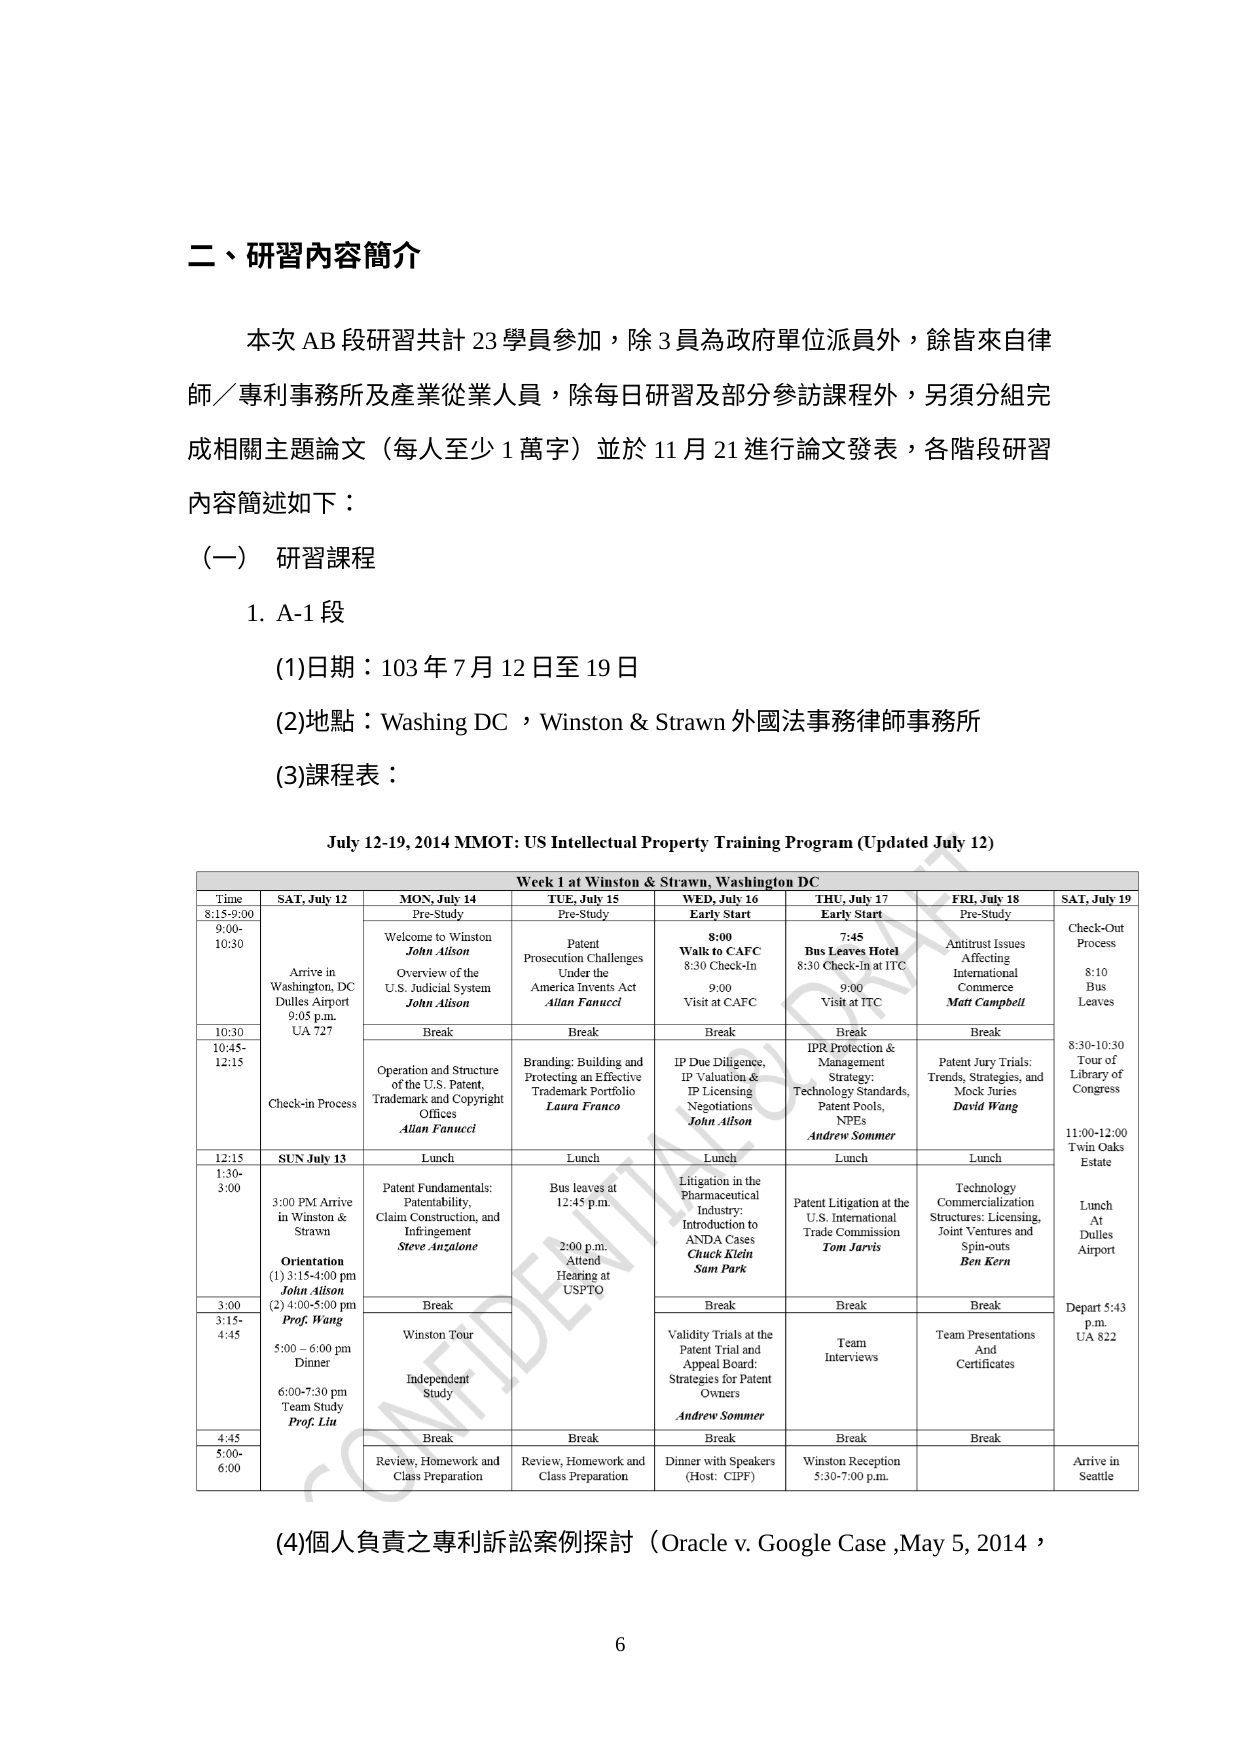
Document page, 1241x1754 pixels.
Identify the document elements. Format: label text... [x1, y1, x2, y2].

picture [187, 829, 1142, 1502]
list 地點：Washing DC ，Winston & Strawn外國法事務律師事務所 [276, 701, 1053, 738]
list 課程表： [276, 756, 1053, 792]
text 本次AB段研習共計23學員參加，除3員為政府單位派員外，餘皆來自律師／專利事務所及產業從業人員，除每日研習及部分參訪課程外，另須分組完成相關主題論文（每人至少1萬字）並於11月21進行論文發表，各階段研習內容簡述如下： [187, 321, 1053, 520]
list 日期：103年7月12日至19日 [276, 647, 1053, 683]
list A-1段 [246, 593, 1053, 629]
list 研習課程 [187, 538, 1053, 574]
list 個人負責之專利訴訟案例探討（Oracle v. Google Case ,May 5, 2014， [276, 1523, 1053, 1559]
list 研習內容簡介 [187, 217, 1053, 292]
